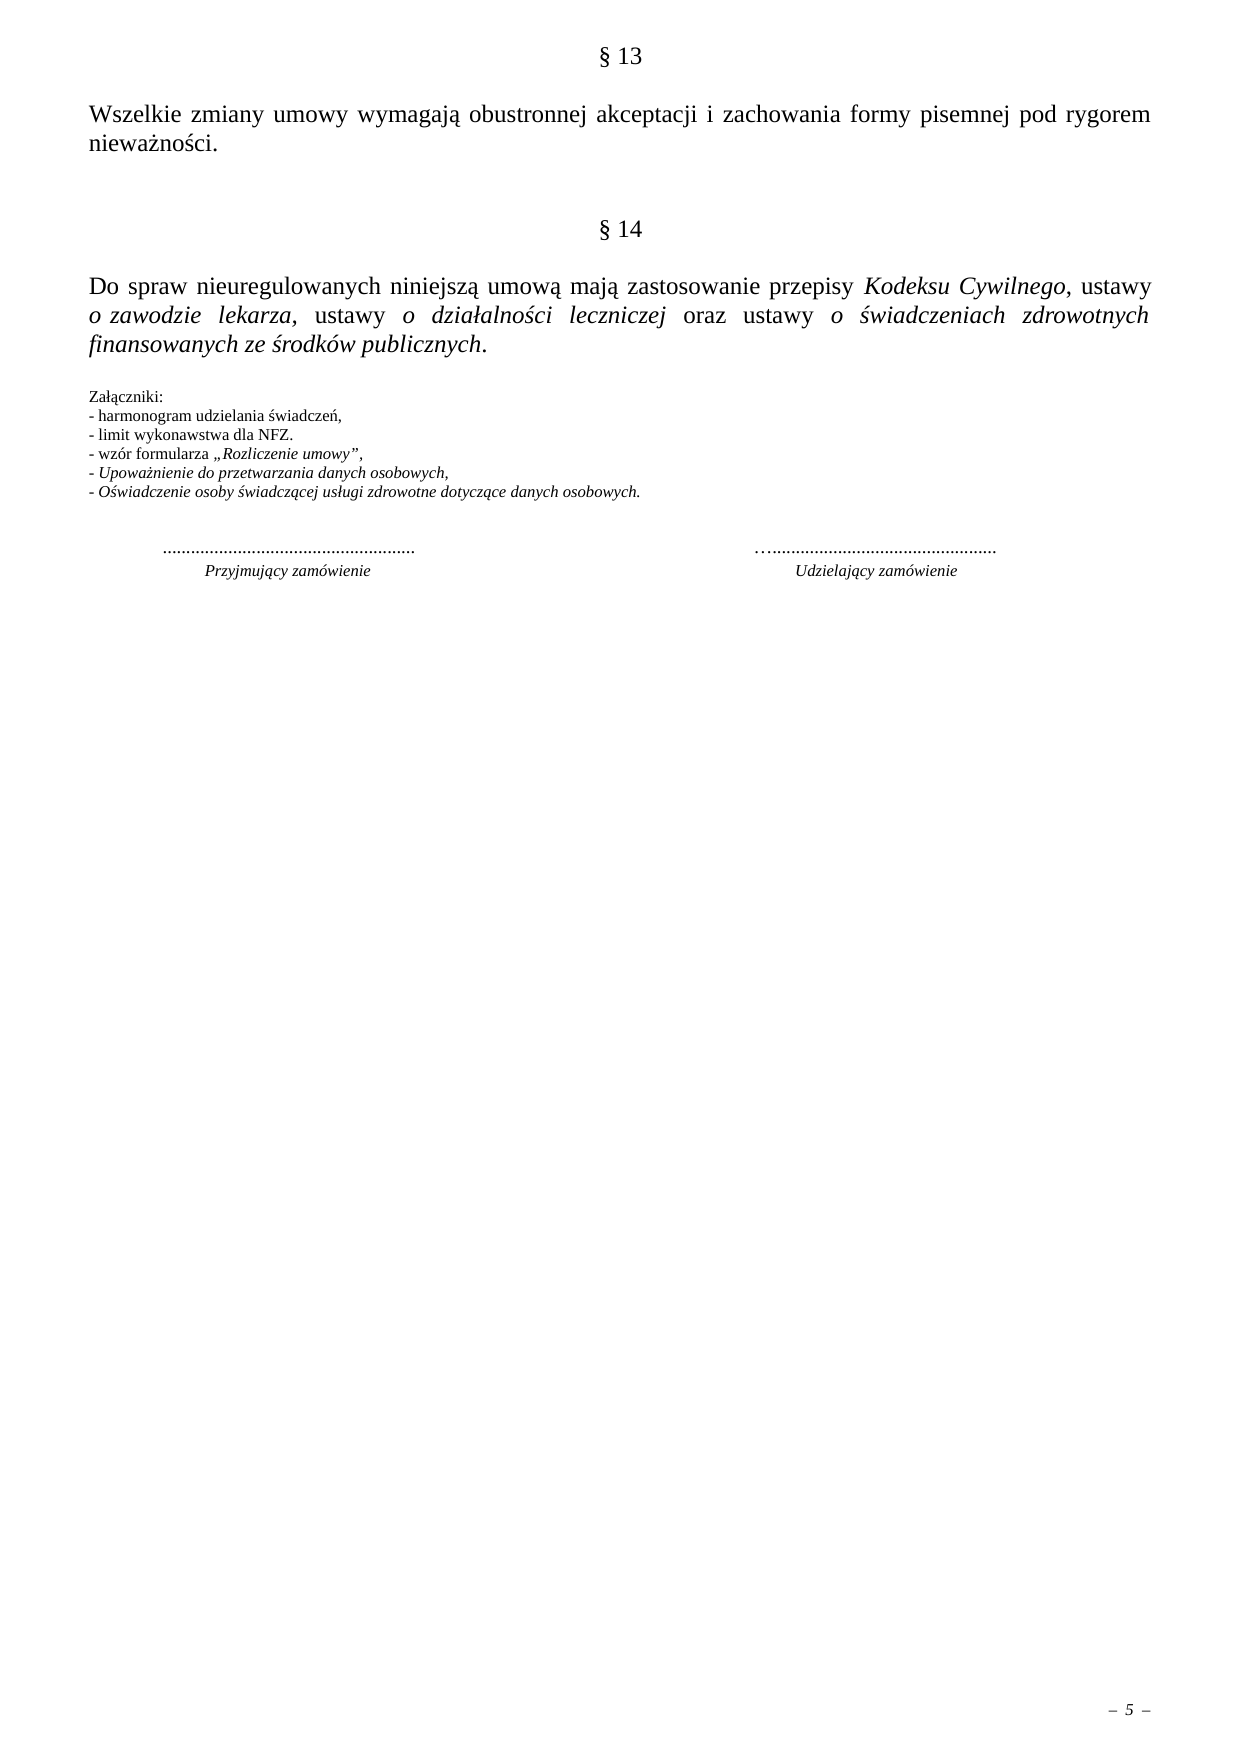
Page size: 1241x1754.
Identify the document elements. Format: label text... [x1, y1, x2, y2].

text Przyjmujący zamówienie Udzielający zamówienie [88, 559, 1152, 580]
text § 14 [88, 214, 1152, 243]
text - wzór formularza „Rozliczenie umowy”, [88, 444, 1152, 463]
text - harmonogram udzielania świadczeń, [88, 406, 1152, 425]
text Do spraw nieuregulowanych niniejszą umową mają zastosowanie przepisy Kodeksu Cywilnego, ustawy o zawodzie lekarza, ustawy o działalności leczniczej oraz ustawy o świadczeniach zdrowotnych finansowanych ze środków publicznych. [88, 271, 1152, 358]
text - Oświadczenie osoby świadczącej usługi zdrowotne dotyczące danych osobowych. [88, 482, 1152, 501]
text ...................................................... …................................................ [88, 530, 1152, 559]
text - limit wykonawstwa dla NFZ. [88, 425, 1152, 444]
text Wszelkie zmiany umowy wymagają obustronnej akceptacji i zachowania formy pisemnej pod rygorem nieważności. [88, 99, 1152, 156]
text - Upoważnienie do przetwarzania danych osobowych, [88, 463, 1152, 482]
text § 13 [88, 41, 1152, 70]
text Załączniki: [88, 386, 1152, 406]
